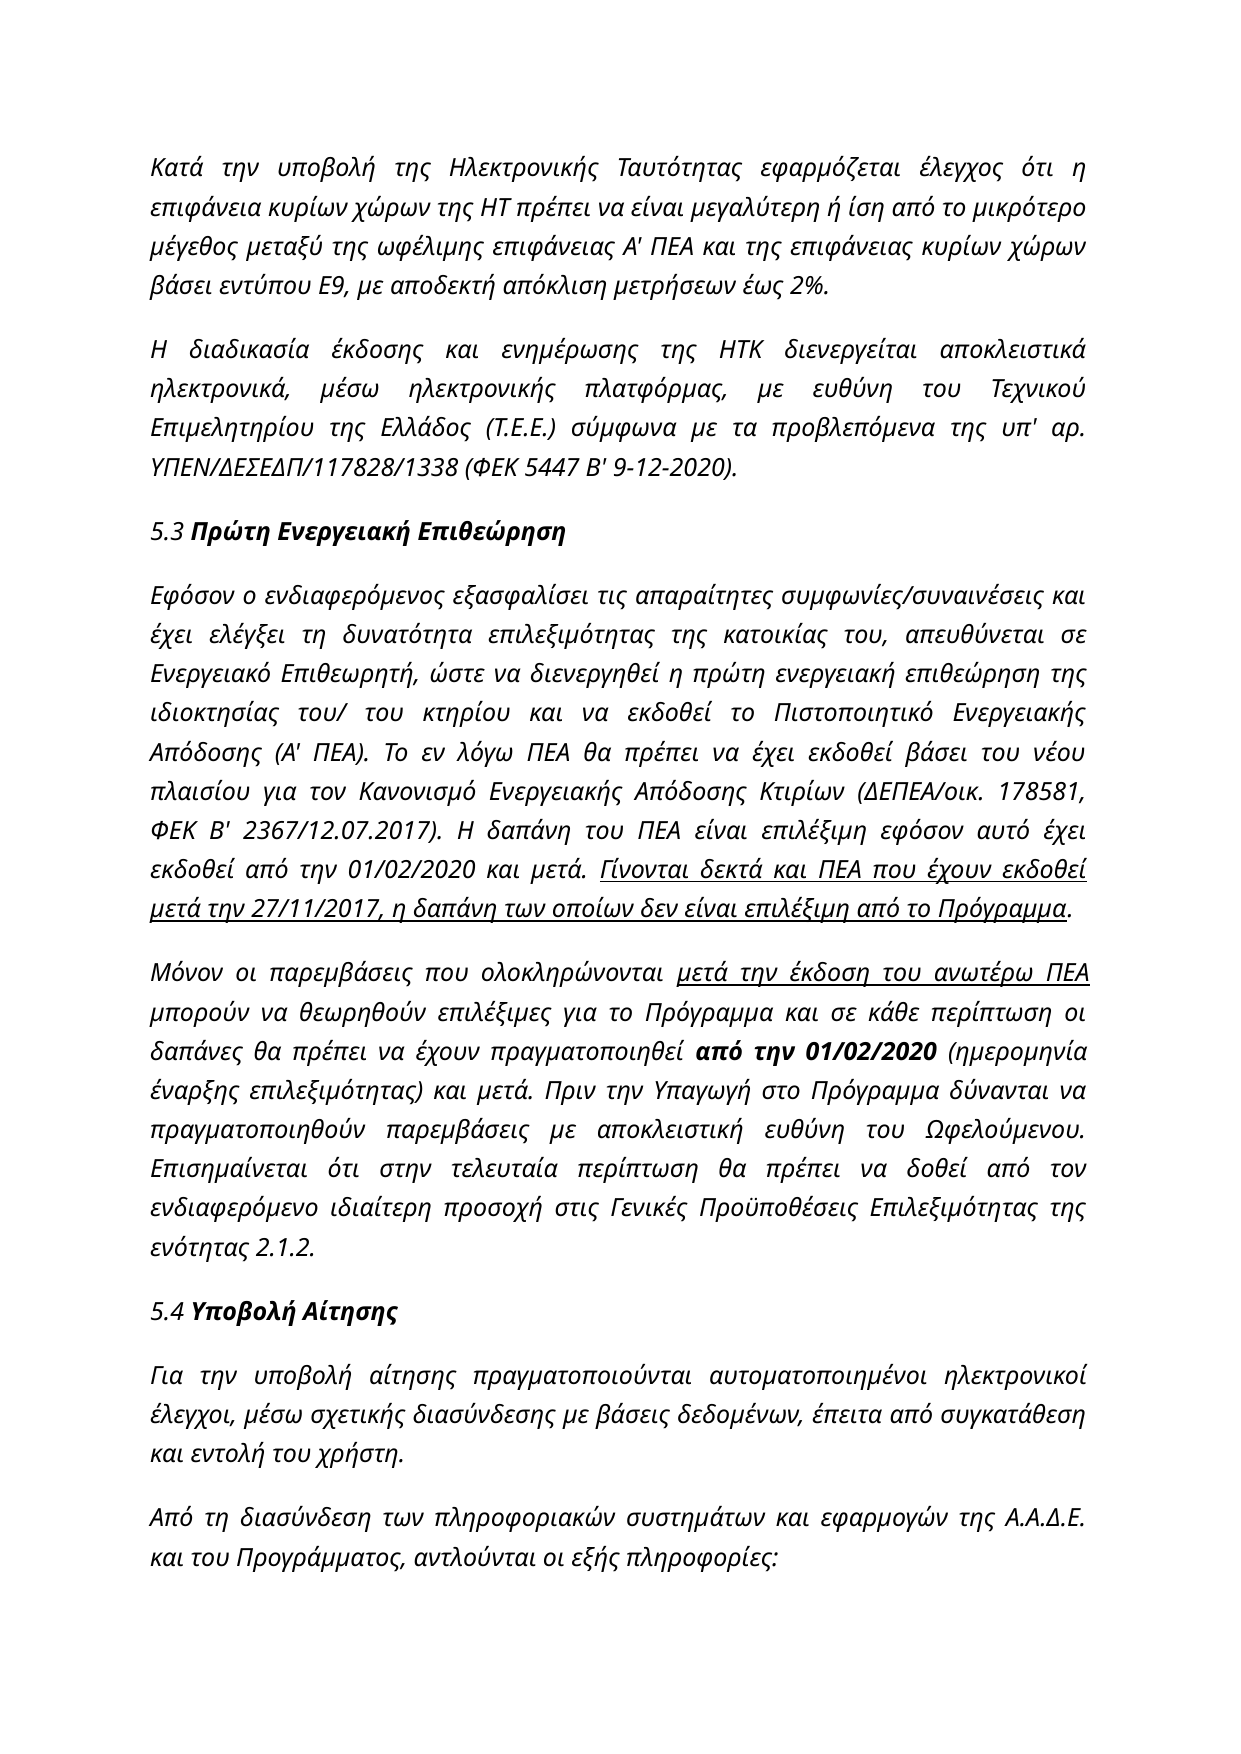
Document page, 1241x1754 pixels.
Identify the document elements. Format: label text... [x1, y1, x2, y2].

text 5.3 Πρώτη Ενεργειακή Επιθεώρηση [150, 513, 1090, 547]
text Για την υποβολή αίτησης πραγματοποιούνται αυτοματοποιημένοι ηλεκτρονικοί έλεγχοι, μέσω σχετικής διασύνδεσης με βάσεις δεδομένων, έπειτα από συγκατάθεση και εντολή του χρήστη. [150, 1357, 1090, 1470]
text Από τη διασύνδεση των πληροφοριακών συστημάτων και εφαρμογών της Α.Α.Δ.Ε. και του Προγράμματος, αντλούνται οι εξής πληροφορίες: [150, 1500, 1090, 1573]
text 5.4 Υποβολή Αίτησης [150, 1293, 1090, 1327]
text Η διαδικασία έκδοσης και ενημέρωσης της ΗΤΚ διενεργείται αποκλειστικά ηλεκτρονικά, μέσω ηλεκτρονικής πλατφόρμας, με ευθύνη του Τεχνικού Επιμελητηρίου της Ελλάδος (Τ.Ε.Ε.) σύμφωνα με τα προβλεπόμενα της υπ' αρ. ΥΠΕΝ/ΔΕΣΕΔΠ/117828/1338 (ΦΕΚ 5447 Β' 9-12-2020). [150, 332, 1090, 483]
text Μόνον οι παρεμβάσεις που ολοκληρώνονται μετά την έκδοση του ανωτέρω ΠΕΑ μπορούν να θεωρηθούν επιλέξιμες για το Πρόγραμμα και σε κάθε περίπτωση οι δαπάνες θα πρέπει να έχουν πραγματοποιηθεί από την 01/02/2020 (ημερομηνία έναρξης επιλεξιμότητας) και μετά. Πριν την Υπαγωγή στο Πρόγραμμα δύνανται να πραγματοποιηθούν παρεμβάσεις με αποκλειστική ευθύνη του Ωφελούμενου. Επισημαίνεται ότι στην τελευταία περίπτωση θα πρέπει να δοθεί από τον ενδιαφερόμενο ιδιαίτερη προσοχή στις Γενικές Προϋποθέσεις Επιλεξιμότητας της ενότητας 2.1.2. [150, 955, 1090, 1263]
text Κατά την υποβολή της Ηλεκτρονικής Ταυτότητας εφαρμόζεται έλεγχος ότι η επιφάνεια κυρίων χώρων της ΗΤ πρέπει να είναι μεγαλύτερη ή ίση από το μικρότερο μέγεθος μεταξύ της ωφέλιμης επιφάνειας Α' ΠΕΑ και της επιφάνειας κυρίων χώρων βάσει εντύπου E9, με αποδεκτή απόκλιση μετρήσεων έως 2%. [150, 150, 1090, 302]
text Εφόσον ο ενδιαφερόμενος εξασφαλίσει τις απαραίτητες συμφωνίες/συναινέσεις και έχει ελέγξει τη δυνατότητα επιλεξιμότητας της κατοικίας του, απευθύνεται σε Ενεργειακό Επιθεωρητή, ώστε να διενεργηθεί η πρώτη ενεργειακή επιθεώρηση της ιδιοκτησίας του/ του κτηρίου και να εκδοθεί το Πιστοποιητικό Ενεργειακής Απόδοσης (Α' ΠΕΑ). Το εν λόγω ΠΕΑ θα πρέπει να έχει εκδοθεί βάσει του νέου πλαισίου για τον Κανονισμό Ενεργειακής Απόδοσης Κτιρίων (ΔΕΠΕΑ/οικ. 178581, ΦΕΚ Β' 2367/12.07.2017). Η δαπάνη του ΠΕΑ είναι επιλέξιμη εφόσον αυτό έχει εκδοθεί από την 01/02/2020 και μετά. Γίνονται δεκτά και ΠΕΑ που έχουν εκδοθεί μετά την 27/11/2017, η δαπάνη των οποίων δεν είναι επιλέξιμη από το Πρόγραμμα. [150, 577, 1090, 925]
